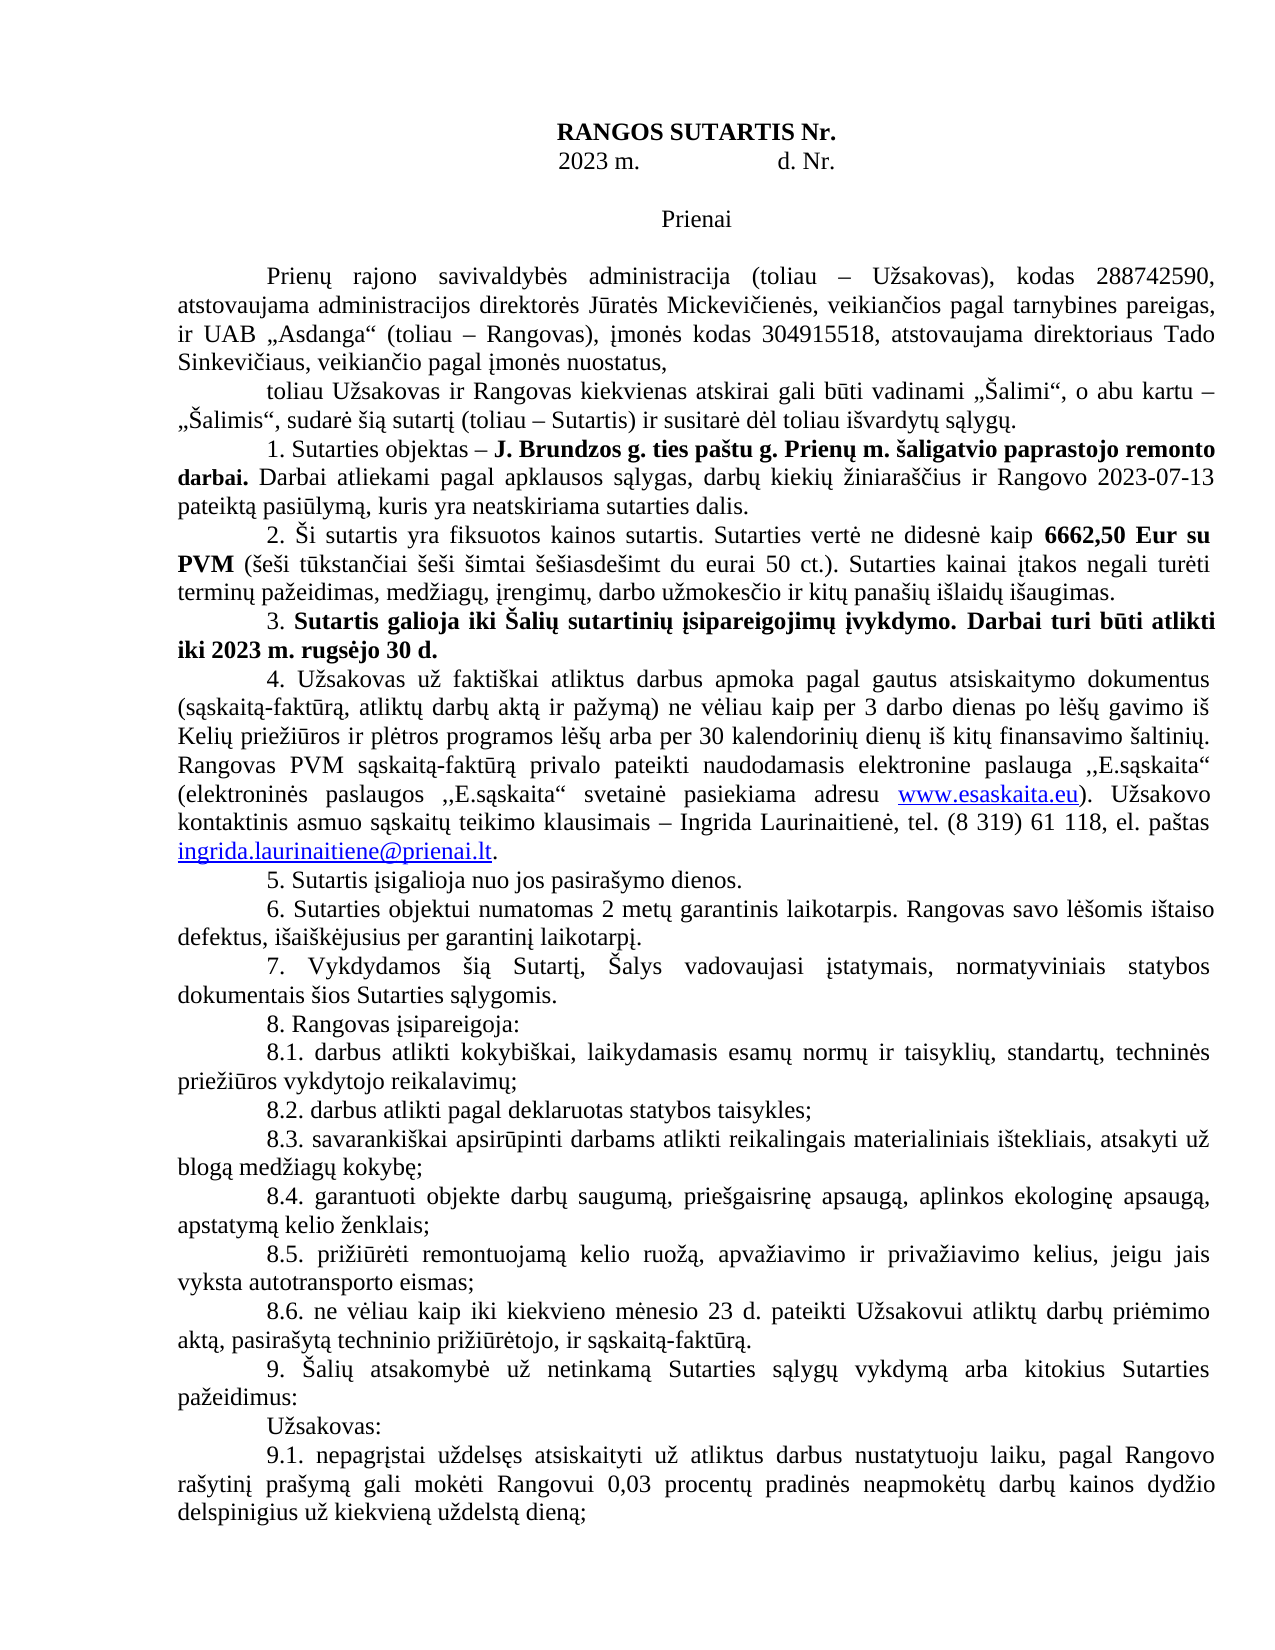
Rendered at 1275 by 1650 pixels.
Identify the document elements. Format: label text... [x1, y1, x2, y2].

text 5. Sutartis įsigalioja nuo jos pasirašymo dienos. [177, 865, 1216, 894]
text 3. Sutartis galioja iki Šalių sutartinių įsipareigojimų įvykdymo. Darbai turi būti atlikti iki 2023 m. rugsėjo 30 d. [177, 606, 1216, 664]
text 8.3. savarankiškai apsirūpinti darbams atlikti reikalingais materialiniais ištekliais, atsakyti už blogą medžiagų kokybę; [177, 1124, 1211, 1181]
text 8.2. darbus atlikti pagal deklaruotas statybos taisykles; [177, 1095, 1211, 1124]
text Prienai [177, 204, 1216, 232]
text 8.1. darbus atlikti kokybiškai, laikydamasis esamų normų ir taisyklių, standartų, techninės priežiūros vykdytojo reikalavimų; [177, 1037, 1211, 1095]
text 1. Sutarties objektas – J. Brundzos g. ties paštu g. Prienų m. šaligatvio paprastojo remonto darbai. Darbai atliekami pagal apklausos sąlygas, darbų kiekių žiniaraščius ir Rangovo 2023-07-13 pateiktą pasiūlymą, kuris yra neatskiriama sutarties dalis. [177, 434, 1216, 520]
text RANGOS SUTARTIS Nr. [177, 117, 1216, 146]
text 2023 m. d. Nr. [177, 146, 1216, 175]
text 9.1. nepagrįstai uždelsęs atsiskaityti už atliktus darbus nustatytuoju laiku, pagal Rangovo rašytinį prašymą gali mokėti Rangovui 0,03 procentų pradinės neapmokėtų darbų kainos dydžio delspinigius už kiekvieną uždelstą dieną; [177, 1440, 1216, 1526]
text 6. Sutarties objektui numatomas 2 metų garantinis laikotarpis. Rangovas savo lėšomis ištaiso defektus, išaiškėjusius per garantinį laikotarpį. [177, 894, 1216, 951]
text 8. Rangovas įsipareigoja: [177, 1009, 1211, 1037]
text Prienų rajono savivaldybės administracija (toliau – Užsakovas), kodas 288742590, atstovaujama administracijos direktorės Jūratės Mickevičienės, veikiančios pagal tarnybines pareigas, ir UAB „Asdanga“ (toliau – Rangovas), įmonės kodas 304915518, atstovaujama direktoriaus Tado Sinkevičiaus, veikiančio pagal įmonės nuostatus, [177, 261, 1216, 376]
text 8.5. prižiūrėti remontuojamą kelio ruožą, apvažiavimo ir privažiavimo kelius, jeigu jais vyksta autotransporto eismas; [177, 1239, 1211, 1296]
text 8.4. garantuoti objekte darbų saugumą, priešgaisrinę apsaugą, aplinkos ekologinę apsaugą, apstatymą kelio ženklais; [177, 1181, 1211, 1239]
text toliau Užsakovas ir Rangovas kiekvienas atskirai gali būti vadinami „Šalimi“, o abu kartu – „Šalimis“, sudarė šią sutartį (toliau – Sutartis) ir susitarė dėl toliau išvardytų sąlygų. [177, 376, 1216, 434]
text 9. Šalių atsakomybė už netinkamą Sutarties sąlygų vykdymą arba kitokius Sutarties pažeidimus: [177, 1354, 1211, 1411]
text 7. Vykdydamos šią Sutartį, Šalys vadovaujasi įstatymais, normatyviniais statybos dokumentais šios Sutarties sąlygomis. [177, 951, 1211, 1009]
text 4. Užsakovas už faktiškai atliktus darbus apmoka pagal gautus atsiskaitymo dokumentus (sąskaitą-faktūrą, atliktų darbų aktą ir pažymą) ne vėliau kaip per 3 darbo dienas po lėšų gavimo iš Kelių priežiūros ir plėtros programos lėšų arba per 30 kalendorinių dienų iš kitų finansavimo šaltinių. Rangovas PVM sąskaitą-faktūrą privalo pateikti naudodamasis elektronine paslauga ,,E.sąskaita“ (elektroninės paslaugos ,,E.sąskaita“ svetainė pasiekiama adresu www.esaskaita.eu). Užsakovo kontaktinis asmuo sąskaitų teikimo klausimais – Ingrida Laurinaitienė, tel. (8 319) 61 118, el. paštas ingrida.laurinaitiene@prienai.lt. [177, 664, 1211, 865]
text Užsakovas: [177, 1411, 1216, 1440]
text 8.6. ne vėliau kaip iki kiekvieno mėnesio 23 d. pateikti Užsakovui atliktų darbų priėmimo aktą, pasirašytą techninio prižiūrėtojo, ir sąskaitą-faktūrą. [177, 1296, 1211, 1354]
text 2. Ši sutartis yra fiksuotos kainos sutartis. Sutarties vertė ne didesnė kaip 6662,50 Eur su PVM (šeši tūkstančiai šeši šimtai šešiasdešimt du eurai 50 ct.). Sutarties kainai įtakos negali turėti terminų pažeidimas, medžiagų, įrengimų, darbo užmokesčio ir kitų panašių išlaidų išaugimas. [177, 520, 1211, 606]
